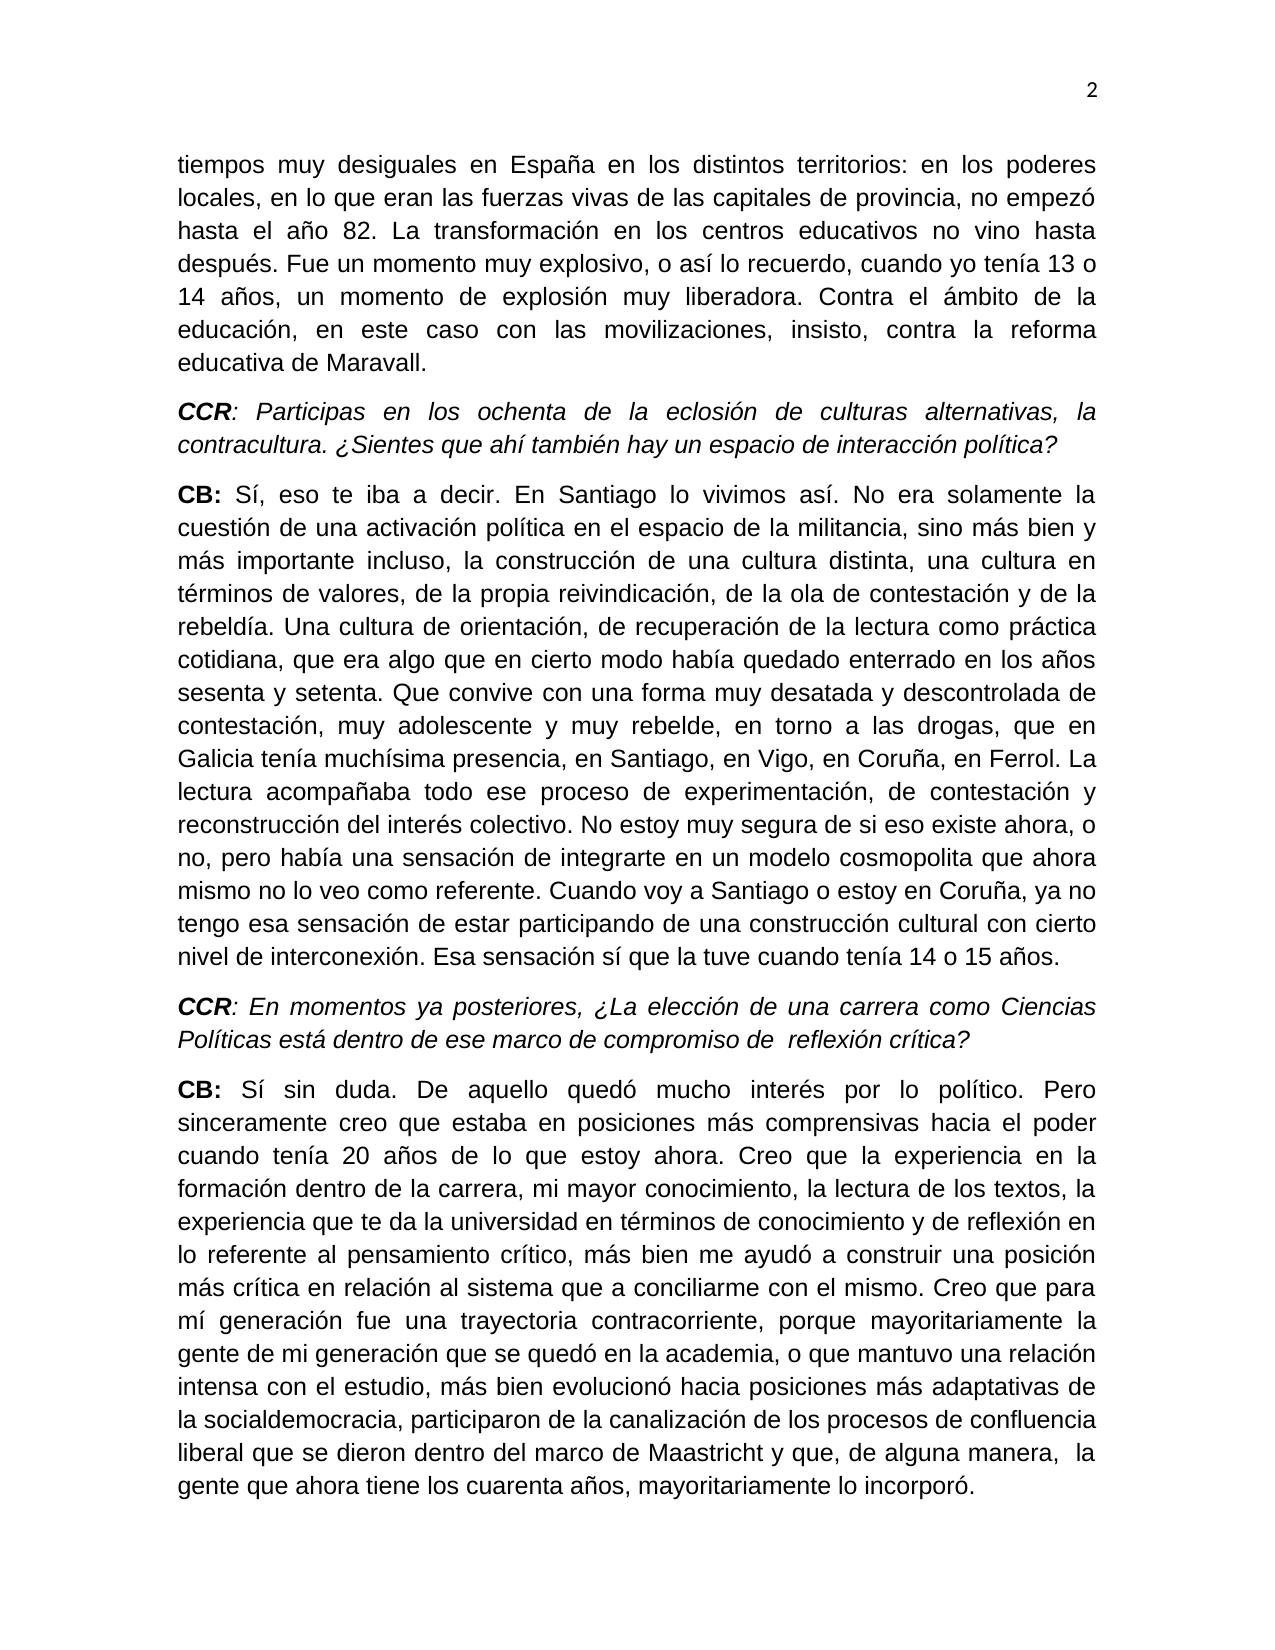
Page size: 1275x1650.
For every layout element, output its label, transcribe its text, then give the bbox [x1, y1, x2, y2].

text CB: Sí, eso te iba a decir. En Santiago lo vivimos así. No era solamente la cuestión de una activación política en el espacio de la militancia, sino más bien y más importante incluso, la construcción de una cultura distinta, una cultura en términos de valores, de la propia reivindicación, de la ola de contestación y de la rebeldía. Una cultura de orientación, de recuperación de la lectura como práctica cotidiana, que era algo que en cierto modo había quedado enterrado en los años sesenta y setenta. Que convive con una forma muy desatada y descontrolada de contestación, muy adolescente y muy rebelde, en torno a las drogas, que en Galicia tenía muchísima presencia, en Santiago, en Vigo, en Coruña, en Ferrol. La lectura acompañaba todo ese proceso de experimentación, de contestación y reconstrucción del interés colectivo. No estoy muy segura de si eso existe ahora, o no, pero había una sensación de integrarte en un modelo cosmopolita que ahora mismo no lo veo como referente. Cuando voy a Santiago o estoy en Coruña, ya no tengo esa sensación de estar participando de una construcción cultural con cierto nivel de interconexión. Esa sensación sí que la tuve cuando tenía 14 o 15 años. [177, 480, 1098, 971]
text CCR: En momentos ya posteriores, ¿La elección de una carrera como Ciencias Políticas está dentro de ese marco de compromiso de reflexión crítica? [177, 992, 1098, 1054]
text tiempos muy desiguales en España en los distintos territorios: en los poderes locales, en lo que eran las fuerzas vivas de las capitales de provincia, no empezó hasta el año 82. La transformación en los centros educativos no vino hasta después. Fue un momento muy explosivo, o así lo recuerdo, cuando yo tenía 13 o 14 años, un momento de explosión muy liberadora. Contra el ámbito de la educación, en este caso con las movilizaciones, insisto, contra la reforma educativa de Maravall. [177, 149, 1098, 376]
text CCR: Participas en los ochenta de la eclosión de culturas alternativas, la contracultura. ¿Sientes que ahí también hay un espacio de interacción política? [177, 397, 1098, 459]
text CB: Sí sin duda. De aquello quedó mucho interés por lo político. Pero sinceramente creo que estaba en posiciones más comprensivas hacia el poder cuando tenía 20 años de lo que estoy ahora. Creo que la experiencia en la formación dentro de la carrera, mi mayor conocimiento, la lectura de los textos, la experiencia que te da la universidad en términos de conocimiento y de reflexión en lo referente al pensamiento crítico, más bien me ayudó a construir una posición más crítica en relación al sistema que a conciliarme con el mismo. Creo que para mí generación fue una trayectoria contracorriente, porque mayoritariamente la gente de mi generación que se quedó en la academia, o que mantuvo una relación intensa con el estudio, más bien evolucionó hacia posiciones más adaptativas de la socialdemocracia, participaron de la canalización de los procesos de confluencia liberal que se dieron dentro del marco de Maastricht y que, de alguna manera, la gente que ahora tiene los cuarenta años, mayoritariamente lo incorporó. [177, 1075, 1098, 1500]
